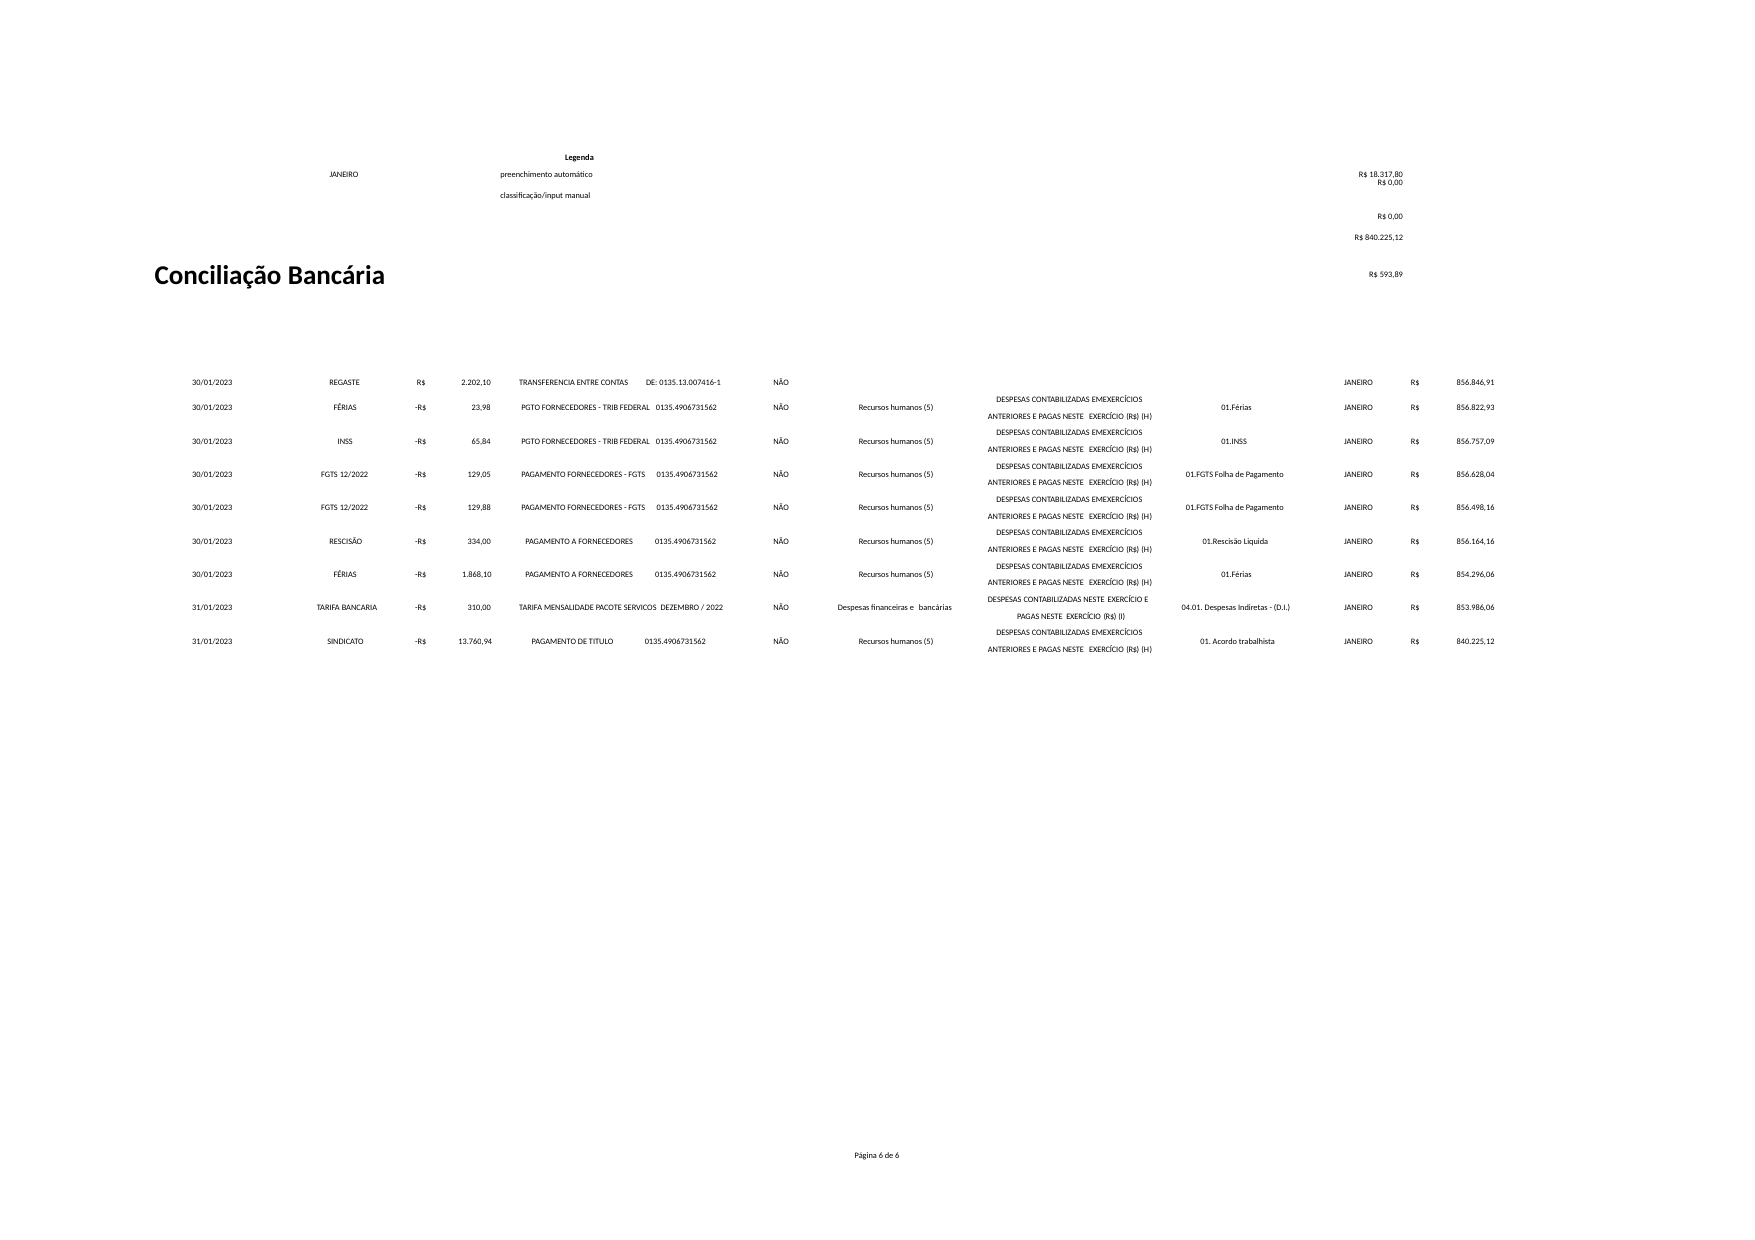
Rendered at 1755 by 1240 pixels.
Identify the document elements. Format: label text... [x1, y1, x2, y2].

text DESPESAS CONTABILIZADAS EMEXERCÍCIOS [996, 529, 1177, 537]
text 856.846,91 [1456, 379, 1507, 387]
text Analitico de Credor [1327, 323, 1407, 331]
text ANTERIORES E PAGAS NESTE EXERCÍCIO (R$) (H) [988, 479, 1177, 487]
text 840.225,12 [1456, 637, 1507, 646]
text 9 [483, 637, 488, 646]
text Saldo inicial [1215, 171, 1268, 179]
text 01. Acordo trabalhista [1200, 637, 1307, 646]
text 23,98 [471, 404, 503, 412]
text JANEIRO [1344, 437, 1386, 446]
text 0135.4906731562 [655, 537, 728, 546]
text 2.202,10 [461, 379, 503, 387]
text ANTERIORES E PAGAS NESTE EXERCÍCIO (R$) (H) [988, 546, 1177, 554]
text 01.Rescisão Liquida [1202, 537, 1299, 546]
text DOS REPASSES PUBLICOS [1192, 279, 1323, 287]
text -R$ [415, 604, 439, 612]
text R$ 0,00 [1377, 212, 1415, 221]
text Recursos humanos (5) [858, 504, 946, 512]
text JANEIRO [1344, 571, 1386, 579]
text R$ [1411, 604, 1432, 612]
text Mês ref: [198, 171, 239, 179]
text 0135.4906731562 [644, 637, 718, 646]
text NÃO [773, 504, 801, 512]
text R$ [1411, 379, 1432, 387]
text PAGAMENTO FORNECEDORES - FGTS 0135.4906731562 [521, 504, 744, 512]
text FÉRIAS [333, 404, 372, 412]
text Resumo Geral [1213, 323, 1274, 331]
text R$ [1411, 404, 1432, 412]
text TRANSFERENCIA ENTRE CONTAS [519, 379, 645, 387]
text PGTO FORNECEDORES - TRIB FEDERAL 0135.4906731562 [521, 404, 744, 412]
text ANTERIORES E PAGAS NESTE EXERCÍCIO (R$) (H) [988, 579, 1177, 587]
text ANTERIORES E PAGAS NESTE EXERCÍCIO (R$) (H) [988, 446, 1177, 454]
text classificação/input manual [500, 192, 604, 200]
text Recursos humanos (5) [858, 571, 946, 579]
text 01.INSS [1221, 437, 1264, 446]
text SINDICATO [327, 637, 391, 646]
text Outros saldos iniciais [1198, 200, 1287, 208]
text 01.FGTS Folha de Pagamento [1186, 471, 1299, 479]
text Finalidade [879, 350, 928, 358]
text 01.FGTS Folha de Pagamento [1186, 504, 1299, 512]
text R$ [1411, 571, 1432, 579]
text 856.628,04 [1456, 471, 1507, 479]
text NÃO [773, 379, 801, 387]
text INSS [337, 437, 365, 446]
text Legenda [565, 154, 606, 162]
text CREDOR [329, 350, 371, 358]
text 1.868,10 [462, 571, 504, 579]
text Recursos humanos (5) [858, 637, 969, 646]
text preenchimento automático [500, 171, 607, 179]
text -R$ [415, 637, 439, 646]
text Anexo RP-08 [969, 323, 1026, 331]
text FGTS 12/2022 [321, 504, 381, 512]
text -R$ [415, 404, 438, 412]
text VALOR PAGO [431, 350, 490, 358]
text 0/01/2023 [196, 571, 245, 579]
text Recursos humanos (5) [858, 537, 946, 546]
text 310,00 [467, 604, 504, 612]
text 853.986,06 [1456, 604, 1507, 612]
text NÃO [773, 437, 801, 446]
text 129,88 [467, 504, 503, 512]
text FÉRIAS [333, 571, 369, 579]
text 65,84 [471, 437, 503, 446]
text RECEITA COM APLICAÇÃO FINANCEIRA [1169, 262, 1323, 271]
text Competencia [1048, 350, 1106, 358]
text NÃO [773, 537, 801, 546]
text ANTERIORES E PAGAS NESTE EXERCÍCIO (R$) (H) [988, 512, 1177, 521]
text NÃO [773, 604, 801, 612]
text Recursos humanos (5) [858, 471, 946, 479]
text REGASTE [329, 379, 372, 387]
text DE: 0135.13.007416-1 [646, 379, 733, 387]
text Conciliação Bancária [154, 263, 410, 290]
text Saldo inicial Aplicação [1198, 192, 1287, 200]
text ANTERIORES E PAGAS NESTE EXERCÍCIO (R$) (H) [988, 412, 1177, 421]
text DESPESAS CONTABILIZADAS EMEXERCÍCIOS [996, 396, 1177, 404]
text NÃO [773, 571, 801, 579]
text JANEIRO [1344, 504, 1386, 512]
text NÃO [773, 404, 801, 412]
text Saldo CC Final [1213, 208, 1287, 217]
text DESPESAS CONTABILIZADAS EMEXERCÍCIOS [996, 462, 1177, 471]
text DESPESAS CONTABILIZADAS EMEXERCÍCIOS [996, 629, 1177, 637]
text PGTO FORNECEDORES - TRIB FEDERAL 0135.4906731562 [521, 437, 744, 446]
text 0/01/2023 [196, 404, 245, 412]
text entre contas? [758, 358, 819, 367]
text NÃO [773, 471, 801, 479]
text JANEIRO [1344, 637, 1386, 646]
text PAGAMENTO DE TITULO [531, 637, 627, 646]
text 856.164,16 [1456, 537, 1507, 546]
text Classificação [1213, 350, 1274, 358]
text 129,05 [467, 471, 503, 479]
text Recursos humanos (5) [858, 437, 946, 446]
text -R$ [415, 504, 439, 512]
text NÃO [773, 637, 801, 646]
text R$ [1411, 537, 1432, 546]
text PAGAMENTO A FORNECEDORES [525, 571, 650, 579]
text 856.498,16 [1456, 504, 1507, 512]
text 854.296,06 [1456, 571, 1507, 579]
text RESCISÃO [329, 537, 381, 546]
text 1/01/2023 [196, 604, 245, 612]
text 01.Férias [1221, 404, 1264, 412]
text R$ [417, 379, 438, 387]
text mês de competencia [1323, 350, 1407, 358]
text FGTS 12/2022 [321, 471, 381, 479]
text R$ 840.225,12 [1354, 233, 1416, 242]
text -R$ [415, 537, 439, 546]
text JANEIRO [1344, 404, 1386, 412]
text JANEIRO [1344, 471, 1386, 479]
text 01.Férias [1221, 571, 1299, 579]
text JANEIRO [1344, 604, 1386, 612]
text Página 6 de 6 [854, 1152, 912, 1160]
text JANEIRO [1344, 379, 1386, 387]
text R$ [1411, 437, 1432, 446]
text 4 [488, 637, 504, 646]
text -R$ [415, 437, 439, 446]
text 0/01/2023 [196, 504, 245, 512]
text R$ 0,00 [1377, 179, 1415, 187]
text 0/01/2023 [196, 379, 245, 387]
text Data [204, 350, 233, 358]
text JANEIRO [329, 171, 371, 179]
text 0/01/2023 [196, 437, 245, 446]
text JANEIRO [1344, 537, 1386, 546]
text 04.01. Despesas Indiretas - (D.I.) [1181, 604, 1307, 612]
text R$ [1411, 471, 1432, 479]
text R$ 593,89 [1369, 271, 1415, 279]
text -R$ [415, 471, 439, 479]
text 0/01/2023 [196, 537, 245, 546]
text R$ [1411, 637, 1432, 646]
text TARIFA BANCARIA [317, 604, 391, 612]
text Recursos humanos (5) [858, 404, 946, 412]
text Despesas financeiras e bancárias [838, 604, 969, 612]
text ANTERIORES E PAGAS NESTE EXERCÍCIO (R$) (H) [988, 646, 1177, 654]
text 0/01/2023 [196, 471, 245, 479]
text DESPESAS CONTABILIZADAS EMEXERCÍCIOS [996, 562, 1177, 571]
text 0135.4906731562 [655, 571, 728, 579]
text Movimentação [754, 342, 819, 350]
text 856.757,09 [1456, 437, 1507, 446]
text DESPESAS CONTABILIZADAS EMEXERCÍCIOS [996, 429, 1177, 437]
text 1/01/2023 [196, 637, 245, 646]
text PAGAMENTO FORNECEDORES - FGTS 0135.4906731562 [521, 471, 744, 479]
text R$ 18.317,80 [1358, 171, 1415, 179]
text PAGAS NESTE EXERCÍCIO (R$) (I) [1017, 612, 1177, 621]
text 856.822,93 [1456, 404, 1507, 412]
text R$ [1411, 504, 1432, 512]
text DESPESAS CONTABILIZADAS EMEXERCÍCIOS [996, 496, 1177, 504]
text 334,00 [467, 537, 503, 546]
text Saldo [1444, 350, 1476, 358]
text DESPESAS CONTABILIZADAS NESTE EXERCÍCIO E [988, 596, 1177, 604]
text Natureza da despesa / histórico [567, 350, 693, 358]
text -R$ [415, 571, 439, 579]
text TARIFA MENSALIDADE PACOTE SERVICOS DEZEMBRO / 2022 [519, 604, 751, 612]
text PAGAMENTO A FORNECEDORES [525, 537, 650, 546]
